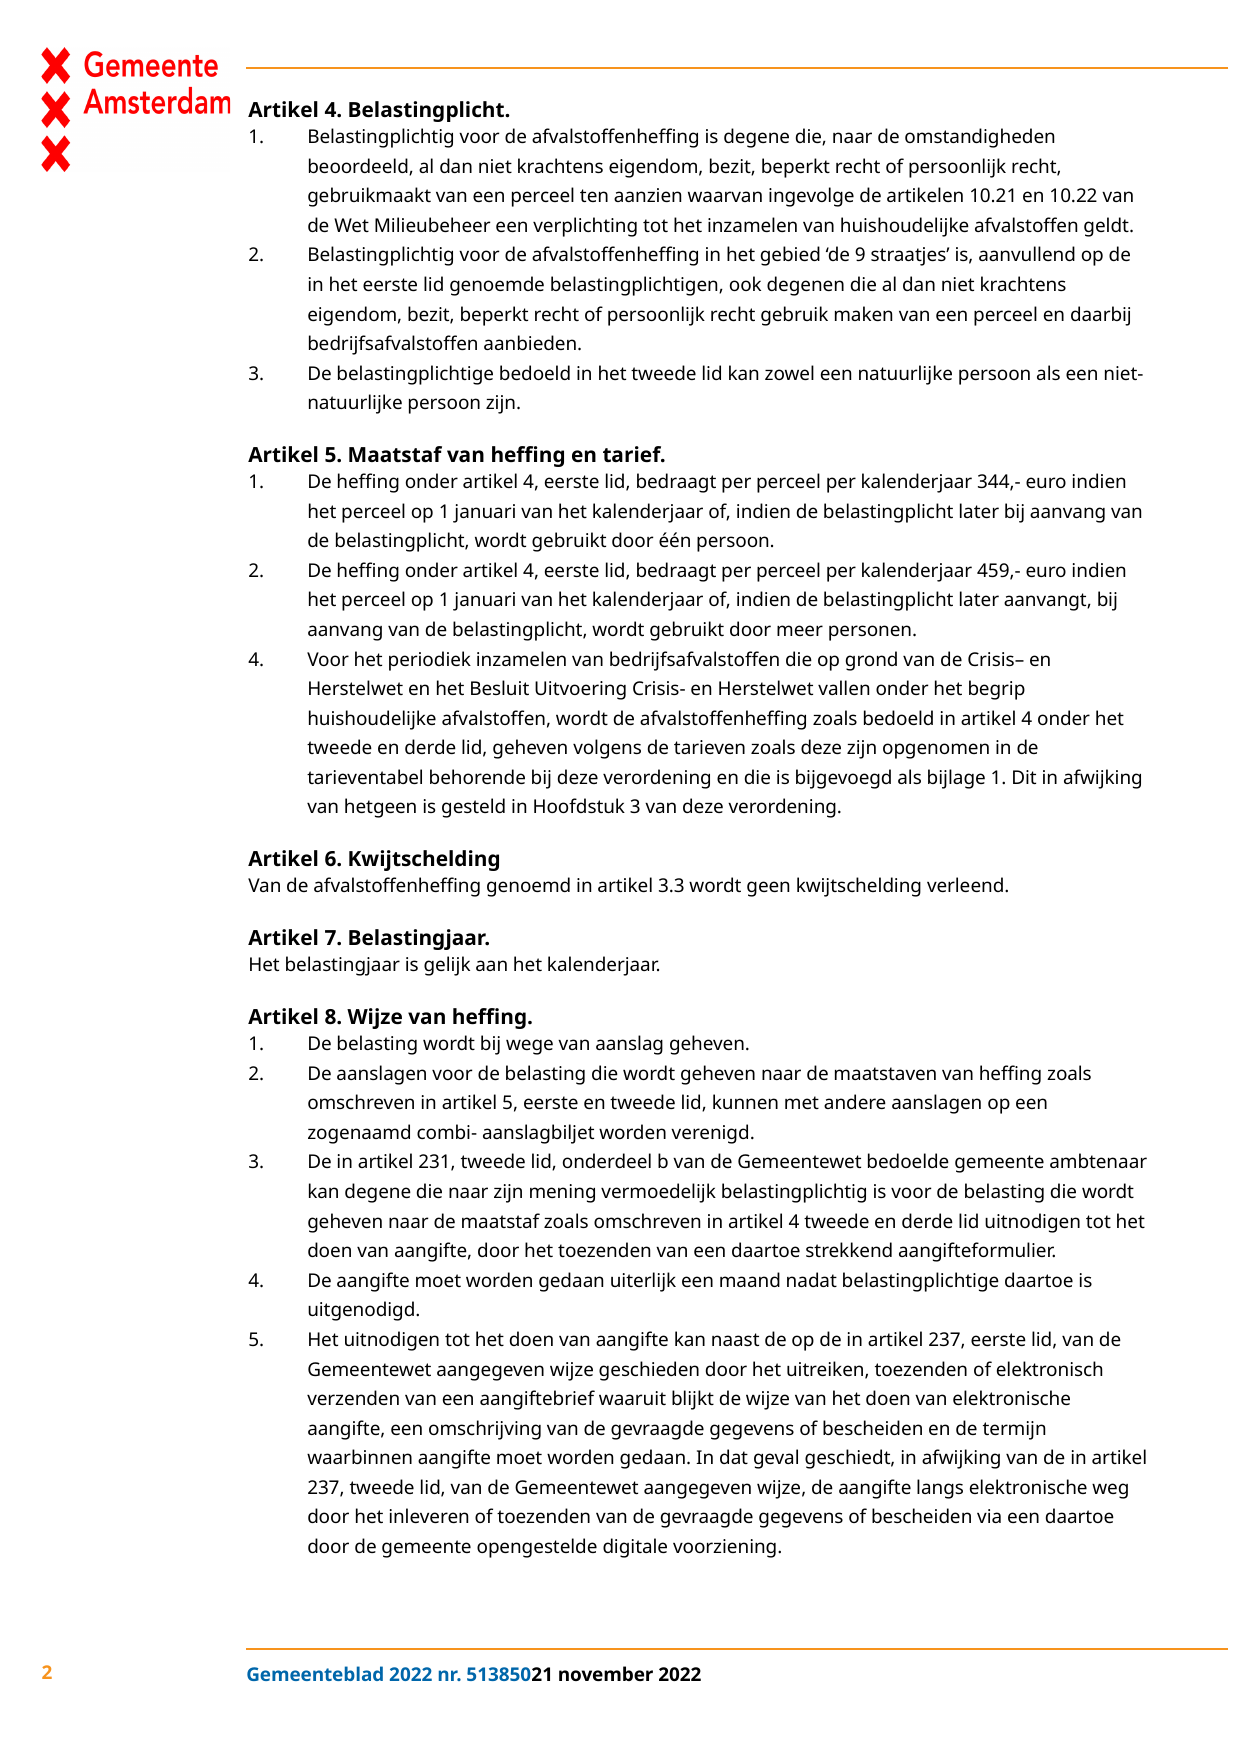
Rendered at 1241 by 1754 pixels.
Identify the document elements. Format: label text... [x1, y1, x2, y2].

text Het belastingjaar is gelijk aan het kalenderjaar. [248, 951, 1152, 977]
list De in artikel 231, tweede lid, onderdeel b van de Gemeentewet bedoelde gemeente ambtenaar kan degene die naar zijn mening vermoedelijk belastingplichtig is voor de belasting die wordt geheven naar de maatstaf zoals omschreven in artikel 4 tweede en derde lid uitnodigen tot het doen van aangifte, door het toezenden van een daartoe strekkend aangifteformulier. [248, 1149, 1152, 1263]
list Belastingplichtig voor de afvalstoffenheffing is degene die, naar de omstandigheden beoordeeld, al dan niet krachtens eigendom, bezit, beperkt recht of persoonlijk recht, gebruikmaakt van een perceel ten aanzien waarvan ingevolge de artikelen 10.21 en 10.22 van de Wet Milieubeheer een verplichting tot het inzamelen van huishoudelijke afvalstoffen geldt. [248, 123, 1152, 238]
list Belastingplichtig voor de afvalstoffenheffing in het gebied ‘de 9 straatjes’ is, aanvullend op de in het eerste lid genoemde belastingplichtigen, ook degenen die al dan niet krachtens eigendom, bezit, beperkt recht of persoonlijk recht gebruik maken van een perceel en daarbij bedrijfsafvalstoffen aanbieden. [248, 242, 1152, 356]
list De belastingplichtige bedoeld in het tweede lid kan zowel een natuurlijke persoon als een niet-natuurlijke persoon zijn. [248, 360, 1152, 415]
list De heffing onder artikel 4, eerste lid, bedraagt per perceel per kalenderjaar 344,- euro indien het perceel op 1 januari van het kalenderjaar of, indien de belastingplicht later bij aanvang van de belastingplicht, wordt gebruikt door één persoon. [248, 468, 1152, 553]
text Artikel 7. Belastingjaar. [248, 923, 1152, 951]
text Artikel 8. Wijze van heffing. [248, 1002, 1152, 1030]
list De aanslagen voor de belasting die wordt geheven naar de maatstaven van heffing zoals omschreven in artikel 5, eerste en tweede lid, kunnen met andere aanslagen op een zogenaamd combi- aanslagbiljet worden verenigd. [248, 1060, 1152, 1145]
list Voor het periodiek inzamelen van bedrijfsafvalstoffen die op grond van de Crisis– en Herstelwet en het Besluit Uitvoering Crisis- en Herstelwet vallen onder het begrip huishoudelijke afvalstoffen, wordt de afvalstoffenheffing zoals bedoeld in artikel 4 onder het tweede en derde lid, geheven volgens de tarieven zoals deze zijn opgenomen in de tarieventabel behorende bij deze verordening en die is bijgevoegd als bijlage 1. Dit in afwijking van hetgeen is gesteld in Hoofdstuk 3 van deze verordening. [248, 646, 1152, 819]
list De aangifte moet worden gedaan uiterlijk een maand nadat belastingplichtige daartoe is uitgenodigd. [248, 1267, 1152, 1322]
text Artikel 4. Belastingplicht. [248, 95, 1152, 123]
text Artikel 6. Kwijtschelding [248, 844, 1152, 873]
list Het uitnodigen tot het doen van aangifte kan naast de op de in artikel 237, eerste lid, van de Gemeentewet aangegeven wijze geschieden door het uitreiken, toezenden of elektronisch verzenden van een aangiftebrief waaruit blijkt de wijze van het doen van elektronische aangifte, een omschrijving van de gevraagde gegevens of bescheiden en de termijn waarbinnen aangifte moet worden gedaan. In dat geval geschiedt, in afwijking van de in artikel 237, tweede lid, van de Gemeentewet aangegeven wijze, de aangifte langs elektronische weg door het inleveren of toezenden van de gevraagde gegevens of bescheiden via een daartoe door de gemeente opengestelde digitale voorziening. [248, 1326, 1152, 1559]
text Artikel 5. Maatstaf van heffing en tarief. [248, 440, 1152, 468]
list De belasting wordt bij wege van aanslag geheven. [248, 1030, 1152, 1056]
list De heffing onder artikel 4, eerste lid, bedraagt per perceel per kalenderjaar 459,- euro indien het perceel op 1 januari van het kalenderjaar of, indien de belastingplicht later aanvangt, bij aanvang van de belastingplicht, wordt gebruikt door meer personen. [248, 557, 1152, 642]
text Van de afvalstoffenheffing genoemd in artikel 3.3 wordt geen kwijtschelding verleend. [248, 873, 1152, 898]
picture [41, 47, 231, 172]
